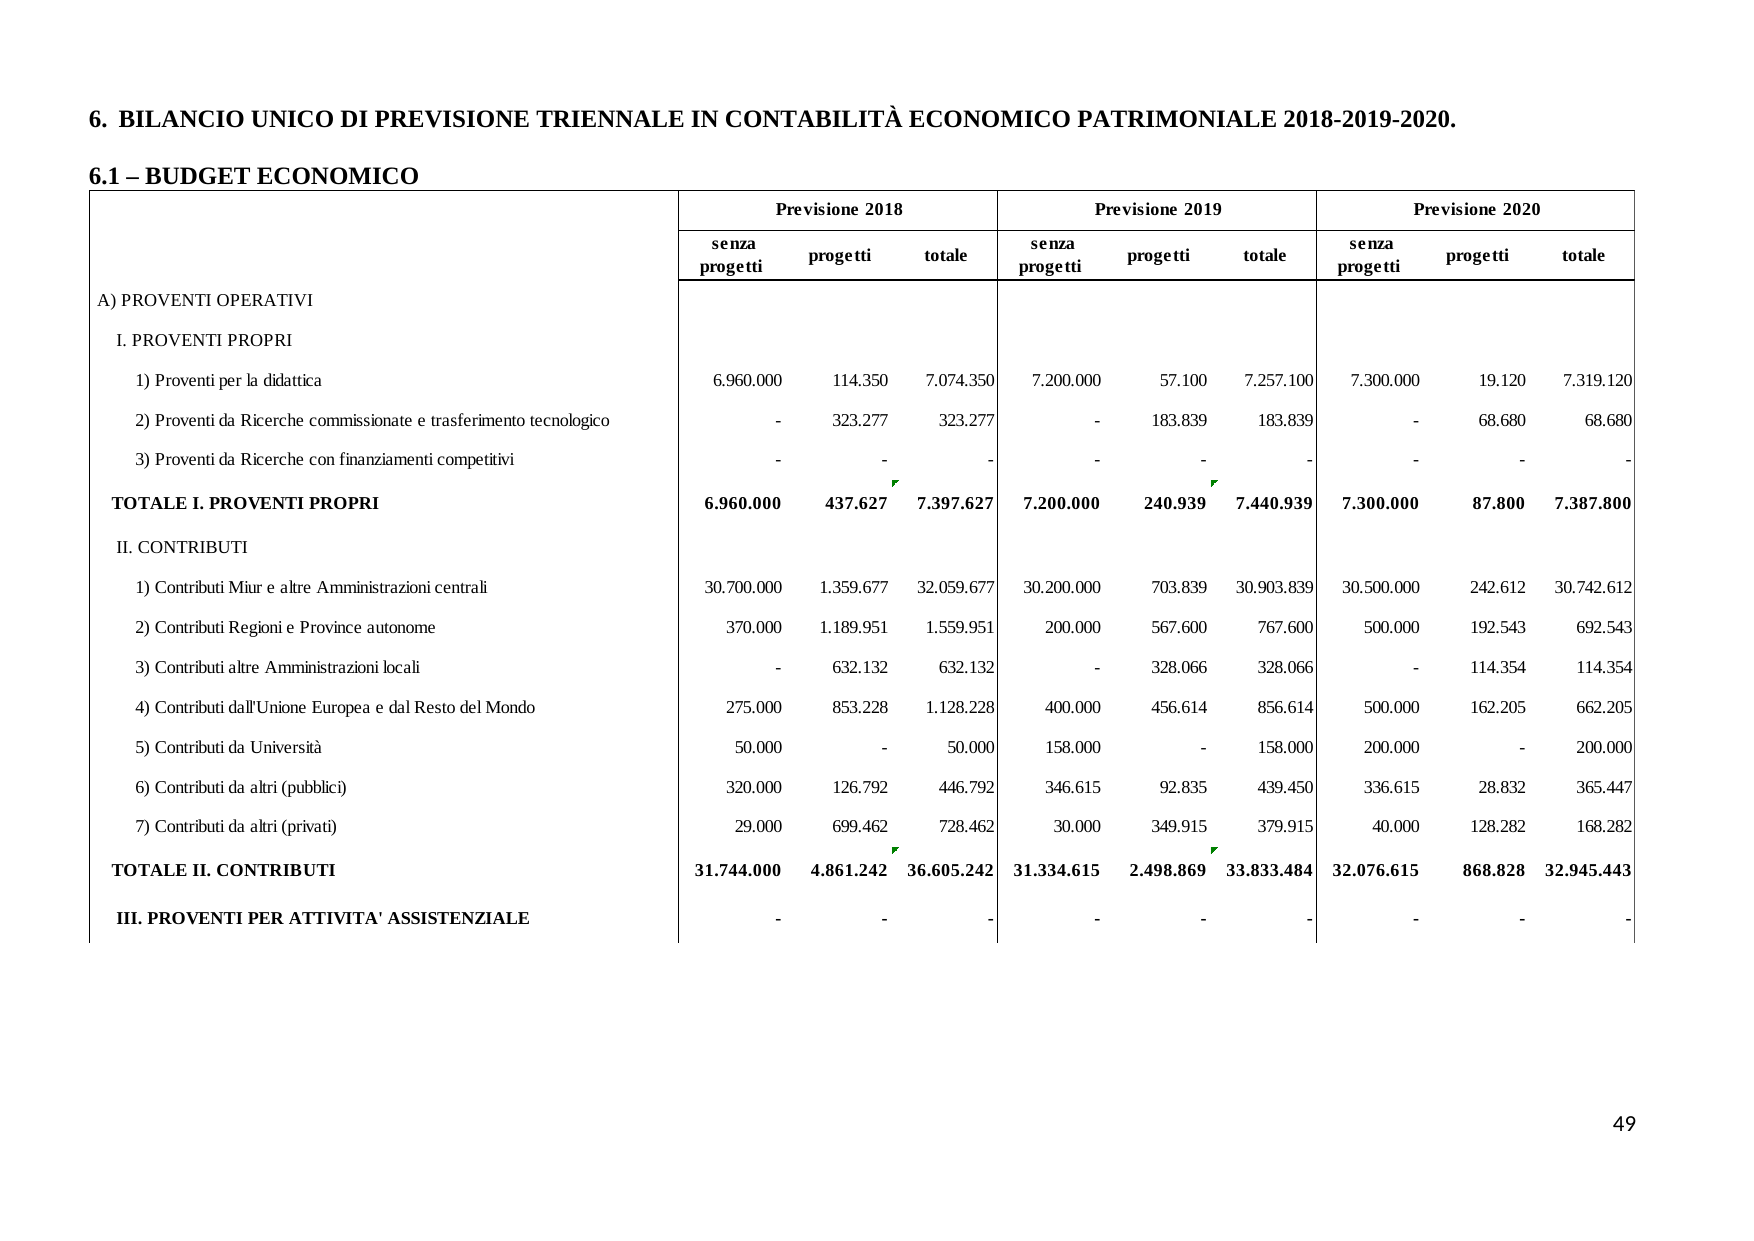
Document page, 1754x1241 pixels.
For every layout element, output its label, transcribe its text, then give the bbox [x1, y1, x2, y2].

list BILANCIO UNICO DI PREVISIONE TRIENNALE IN CONTABILITÀ ECONOMICO PATRIMONIALE 2018-2019-2020. [89, 104, 1636, 132]
text 6.1 – BUDGET ECONOMICO [89, 161, 1636, 190]
